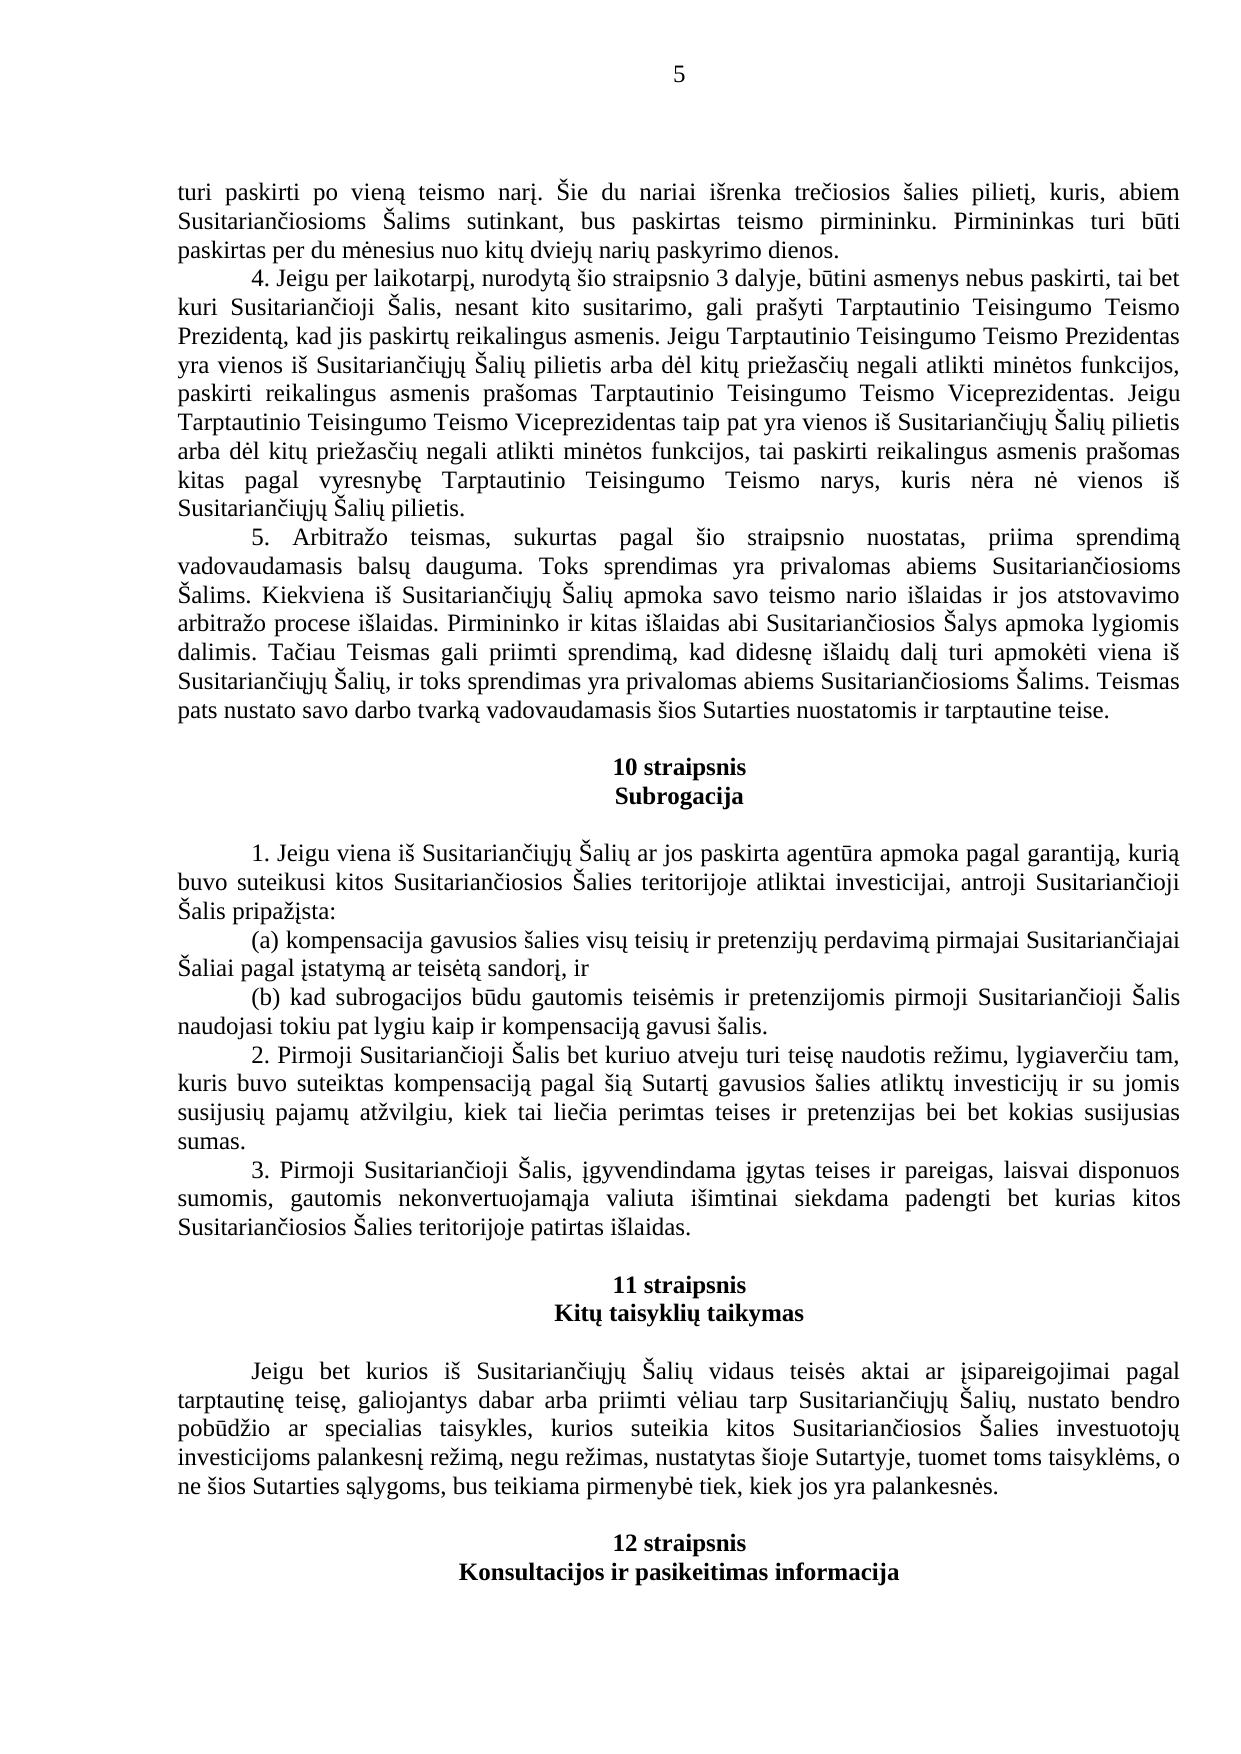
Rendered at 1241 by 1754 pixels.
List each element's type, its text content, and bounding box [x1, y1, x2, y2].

text 4. Jeigu per laikotarpį, nurodytą šio straipsnio 3 dalyje, būtini asmenys nebus paskirti, tai bet kuri Susitariančioji Šalis, nesant kito susitarimo, gali prašyti Tarptautinio Teisingumo Teismo Prezidentą, kad jis paskirtų reikalingus asmenis. Jeigu Tarptautinio Teisingumo Teismo Prezidentas yra vienos iš Susitariančiųjų Šalių pilietis arba dėl kitų priežasčių negali atlikti minėtos funkcijos, paskirti reikalingus asmenis prašomas Tarptautinio Teisingumo Teismo Viceprezidentas. Jeigu Tarptautinio Teisingumo Teismo Viceprezidentas taip pat yra vienos iš Susitariančiųjų Šalių pilietis arba dėl kitų priežasčių negali atlikti minėtos funkcijos, tai paskirti reikalingus asmenis prašomas kitas pagal vyresnybę Tarptautinio Teisingumo Teismo narys, kuris nėra nė vienos iš Susitariančiųjų Šalių pilietis. [177, 263, 1181, 522]
text Kitų taisyklių taikymas [177, 1298, 1181, 1327]
text 3. Pirmoji Susitariančioji Šalis, įgyvendindama įgytas teises ir pareigas, laisvai disponuos sumomis, gautomis nekonvertuojamąja valiuta išimtinai siekdama padengti bet kurias kitos Susitariančiosios Šalies teritorijoje patirtas išlaidas. [177, 1155, 1181, 1241]
text Jeigu bet kurios iš Susitariančiųjų Šalių vidaus teisės aktai ar įsipareigojimai pagal tarptautinę teisę, galiojantys dabar arba priimti vėliau tarp Susitariančiųjų Šalių, nustato bendro pobūdžio ar specialias taisykles, kurios suteikia kitos Susitariančiosios Šalies investuotojų investicijoms palankesnį režimą, negu režimas, nustatytas šioje Sutartyje, tuomet toms taisyklėms, o ne šios Sutarties sąlygoms, bus teikiama pirmenybė tiek, kiek jos yra palankesnės. [177, 1356, 1181, 1500]
text 12 straipsnis [177, 1528, 1181, 1557]
text 1. Jeigu viena iš Susitariančiųjų Šalių ar jos paskirta agentūra apmoka pagal garantiją, kurią buvo suteikusi kitos Susitariančiosios Šalies teritorijoje atliktai investicijai, antroji Susitariančioji Šalis pripažįsta: [177, 838, 1181, 925]
text 10 straipsnis [177, 752, 1181, 781]
text Konsultacijos ir pasikeitimas informacija [177, 1557, 1181, 1586]
text 5. Arbitražo teismas, sukurtas pagal šio straipsnio nuostatas, priima sprendimą vadovaudamasis balsų dauguma. Toks sprendimas yra privalomas abiems Susitariančiosioms Šalims. Kiekviena iš Susitariančiųjų Šalių apmoka savo teismo nario išlaidas ir jos atstovavimo arbitražo procese išlaidas. Pirmininko ir kitas išlaidas abi Susitariančiosios Šalys apmoka lygiomis dalimis. Tačiau Teismas gali priimti sprendimą, kad didesnę išlaidų dalį turi apmokėti viena iš Susitariančiųjų Šalių, ir toks sprendimas yra privalomas abiems Susitariančiosioms Šalims. Teismas pats nustato savo darbo tvarką vadovaudamasis šios Sutarties nuostatomis ir tarptautine teise. [177, 522, 1181, 723]
text 2. Pirmoji Susitariančioji Šalis bet kuriuo atveju turi teisę naudotis režimu, lygiaverčiu tam, kuris buvo suteiktas kompensaciją pagal šią Sutartį gavusios šalies atliktų investicijų ir su jomis susijusių pajamų atžvilgiu, kiek tai liečia perimtas teises ir pretenzijas bei bet kokias susijusias sumas. [177, 1040, 1181, 1155]
text 11 straipsnis [177, 1270, 1181, 1298]
text turi paskirti po vieną teismo narį. Šie du nariai išrenka trečiosios šalies pilietį, kuris, abiem Susitariančiosioms Šalims sutinkant, bus paskirtas teismo pirmininku. Pirmininkas turi būti paskirtas per du mėnesius nuo kitų dviejų narių paskyrimo dienos. [177, 177, 1181, 263]
text (a) kompensacija gavusios šalies visų teisių ir pretenzijų perdavimą pirmajai Susitariančiajai Šaliai pagal įstatymą ar teisėtą sandorį, ir [177, 925, 1181, 982]
text Subrogacija [177, 781, 1181, 810]
text (b) kad subrogacijos būdu gautomis teisėmis ir pretenzijomis pirmoji Susitariančioji Šalis naudojasi tokiu pat lygiu kaip ir kompensaciją gavusi šalis. [177, 982, 1181, 1040]
